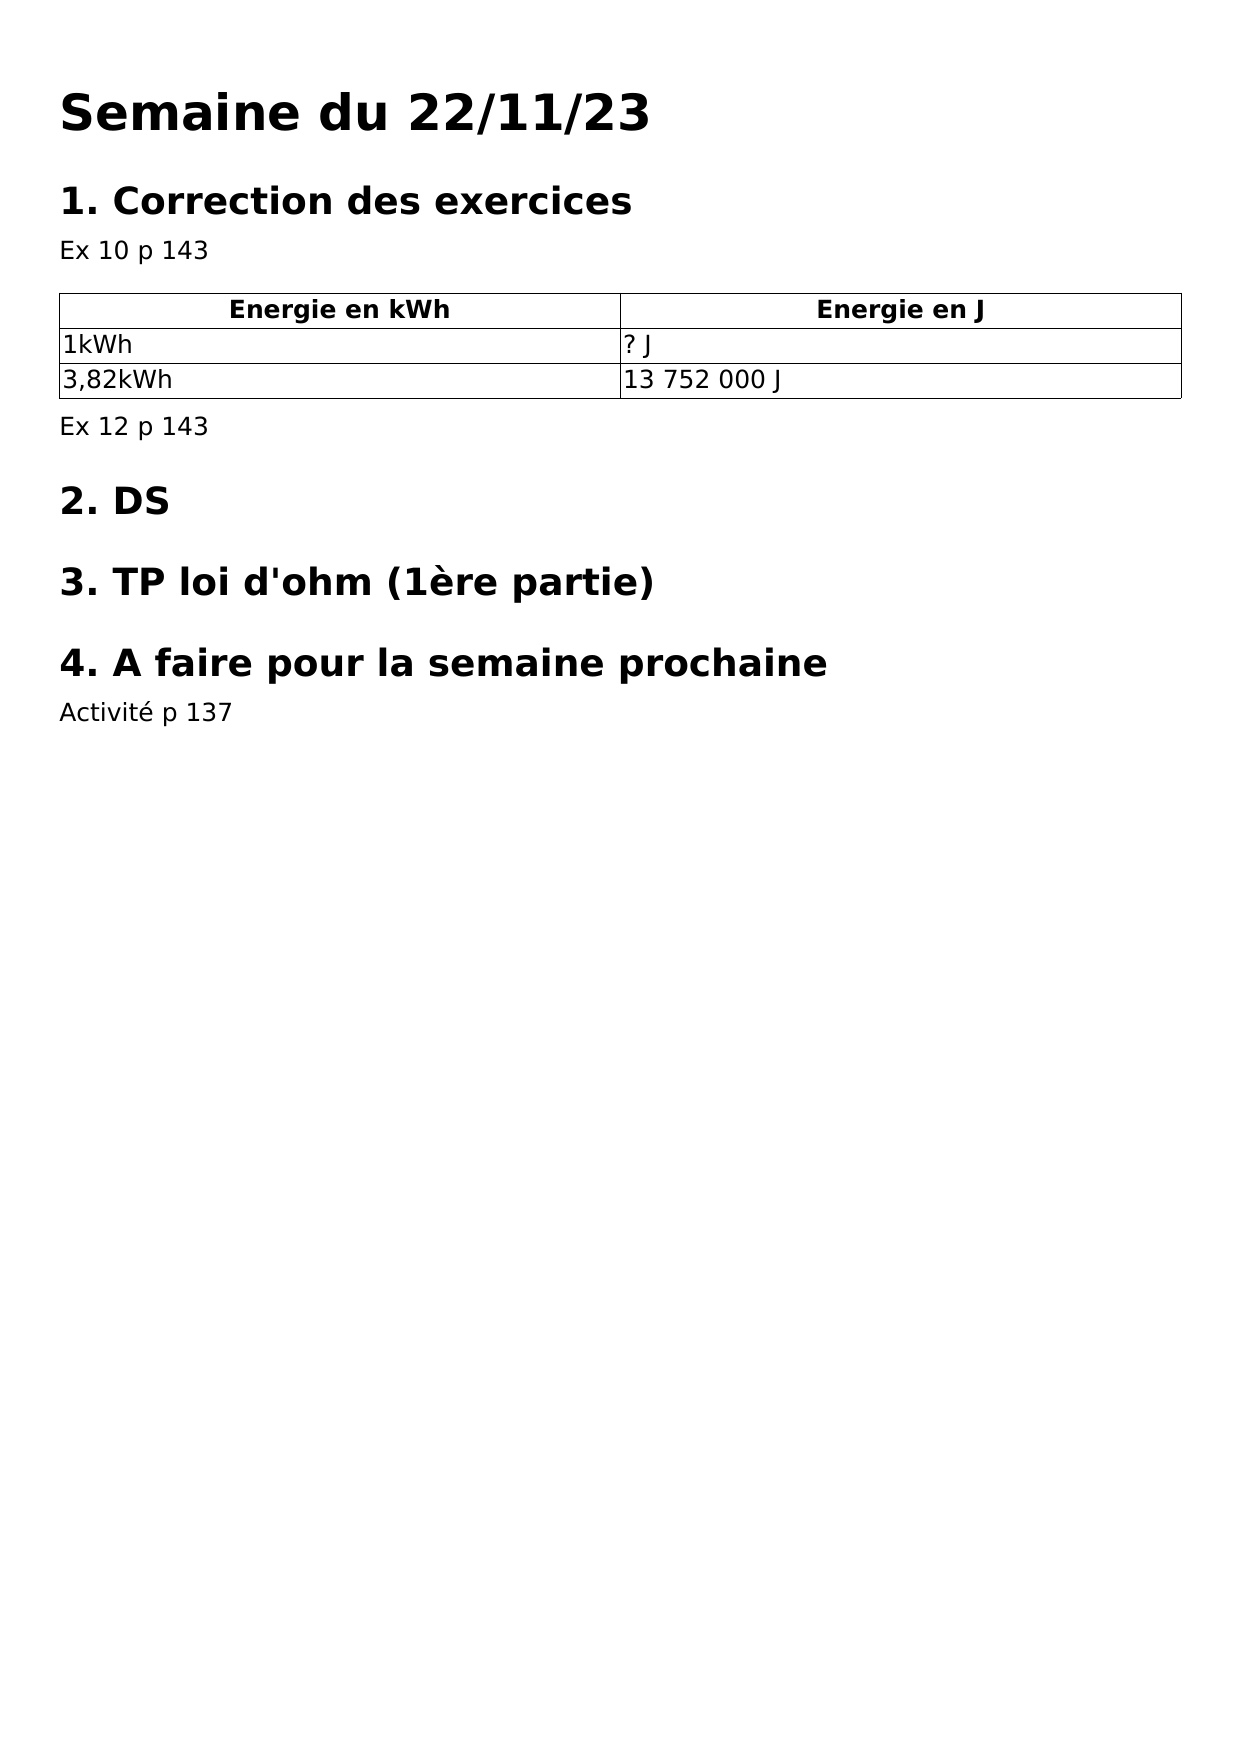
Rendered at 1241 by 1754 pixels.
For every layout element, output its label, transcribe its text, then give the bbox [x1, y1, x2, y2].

table_header Energie en kWh [60, 294, 620, 327]
table_header Energie en J [621, 294, 1181, 327]
text Ex 12 p 143 [59, 413, 1181, 442]
subtitle 2. DS [59, 479, 1181, 523]
table_cell 3,82kWh [60, 364, 620, 398]
table_cell 13 752 000 J [621, 364, 1181, 398]
text Ex 10 p 143 [59, 236, 1181, 265]
text Activité p 137 [59, 698, 1181, 727]
subtitle 3. TP loi d'ohm (1ère partie) [59, 560, 1181, 604]
table_cell 1kWh [60, 329, 620, 363]
subtitle Semaine du 22/11/23 [59, 84, 1181, 142]
subtitle 1. Correction des exercices [59, 180, 1181, 223]
table_cell ? J [621, 329, 1181, 363]
subtitle 4. A faire pour la semaine prochaine [59, 642, 1181, 685]
